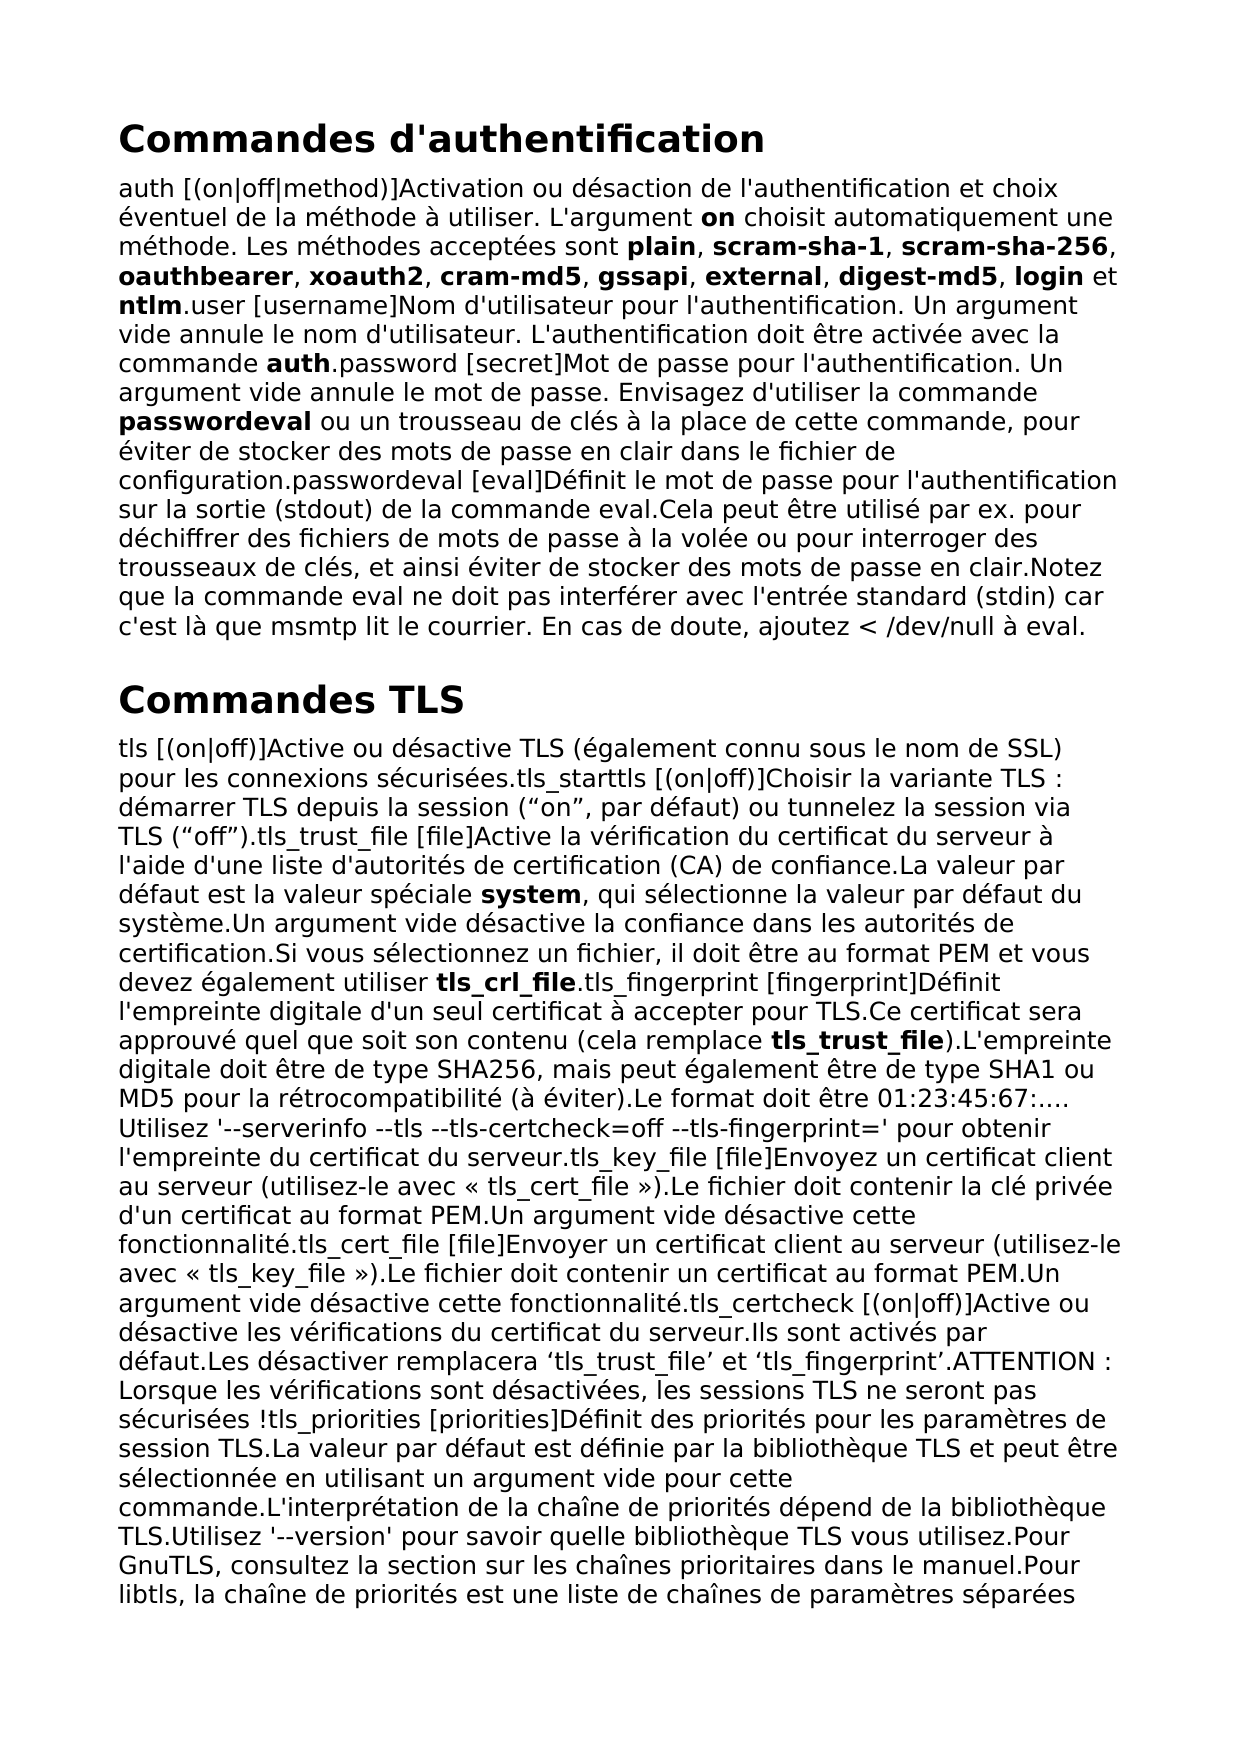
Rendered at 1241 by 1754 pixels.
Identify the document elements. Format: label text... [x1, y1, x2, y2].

text tls [(on|off)]Active ou désactive TLS (également connu sous le nom de SSL) pour les connexions sécurisées.tls_starttls [(on|off)]Choisir la variante TLS : démarrer TLS depuis la session (“on”, par défaut) ou tunnelez la session via TLS (“off”).tls_trust_file [file]Active la vérification du certificat du serveur à l'aide d'une liste d'autorités de certification (CA) de confiance.La valeur par défaut est la valeur spéciale system, qui sélectionne la valeur par défaut du système.Un argument vide désactive la confiance dans les autorités de certification.Si vous sélectionnez un fichier, il doit être au format PEM et vous devez également utiliser tls_crl_file.tls_fingerprint [fingerprint]Définit l'empreinte digitale d'un seul certificat à accepter pour TLS.Ce certificat sera approuvé quel que soit son contenu (cela remplace tls_trust_file).L'empreinte digitale doit être de type SHA256, mais peut également être de type SHA1 ou MD5 pour la rétrocompatibilité (à éviter).Le format doit être 01:23:45:67:.... Utilisez '--serverinfo --tls --tls-certcheck=off --tls-fingerprint=' pour obtenir l'empreinte du certificat du serveur.tls_key_file [file]Envoyez un certificat client au serveur (utilisez-le avec « tls_cert_file »).Le fichier doit contenir la clé privée d'un certificat au format PEM.Un argument vide désactive cette fonctionnalité.tls_cert_file [file]Envoyer un certificat client au serveur (utilisez-le avec « tls_key_file »).Le fichier doit contenir un certificat au format PEM.Un argument vide désactive cette fonctionnalité.tls_certcheck [(on|off)]Active ou désactive les vérifications du certificat du serveur.Ils sont activés par défaut.Les désactiver remplacera ‘tls_trust_file’ et ‘tls_fingerprint’.ATTENTION : Lorsque les vérifications sont désactivées, les sessions TLS ne seront pas sécurisées !tls_priorities [priorities]Définit des priorités pour les paramètres de session TLS.La valeur par défaut est définie par la bibliothèque TLS et peut être sélectionnée en utilisant un argument vide pour cette commande.L'interprétation de la chaîne de priorités dépend de la bibliothèque TLS.Utilisez '--version' pour savoir quelle bibliothèque TLS vous utilisez.Pour GnuTLS, consultez la section sur les chaînes prioritaires dans le manuel.Pour libtls, la chaîne de priorités est une liste de chaînes de paramètres séparées [118, 734, 1122, 1609]
subtitle Commandes d'authentification [118, 118, 1122, 162]
subtitle Commandes TLS [118, 678, 1122, 722]
text auth [(on|off|method)]Activation ou désaction de l'authentification et choix éventuel de la méthode à utiliser. L'argument on choisit automatiquement une méthode. Les méthodes acceptées sont plain, scram-sha-1, scram-sha-256, oauthbearer, xoauth2, cram-md5, gssapi, external, digest-md5, login et ntlm.user [username]Nom d'utilisateur pour l'authentification. Un argument vide annule le nom d'utilisateur. L'authentification doit être activée avec la commande auth.password [secret]Mot de passe pour l'authentification. Un argument vide annule le mot de passe. Envisagez d'utiliser la commande passwordeval ou un trousseau de clés à la place de cette commande, pour éviter de stocker des mots de passe en clair dans le fichier de configuration.passwordeval [eval]Définit le mot de passe pour l'authentification sur la sortie (stdout) de la commande eval.Cela peut être utilisé par ex. pour déchiffrer des fichiers de mots de passe à la volée ou pour interroger des trousseaux de clés, et ainsi éviter de stocker des mots de passe en clair.Notez que la commande eval ne doit pas interférer avec l'entrée standard (stdin) car c'est là que msmtp lit le courrier. En cas de doute, ajoutez < /dev/null à eval. [118, 174, 1122, 641]
